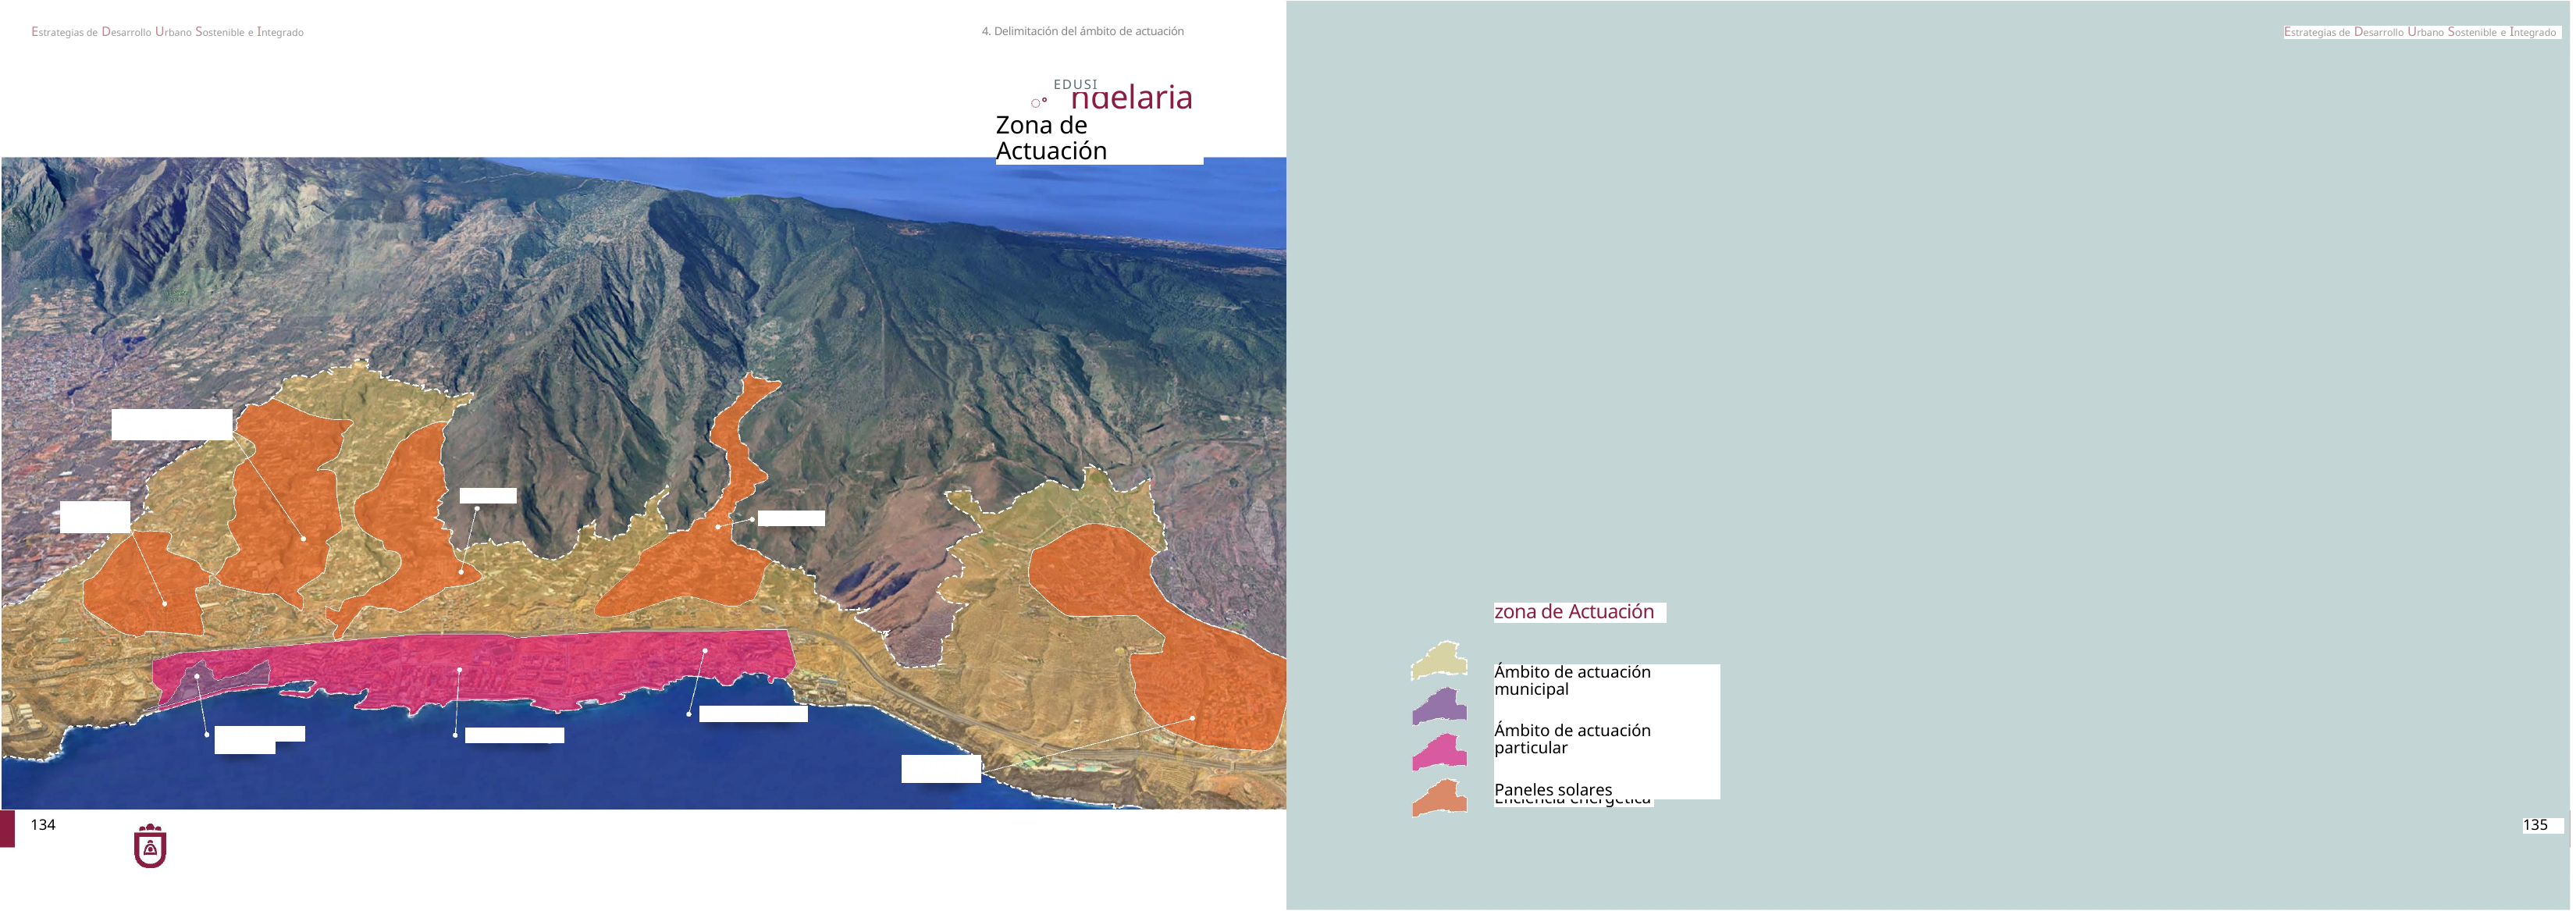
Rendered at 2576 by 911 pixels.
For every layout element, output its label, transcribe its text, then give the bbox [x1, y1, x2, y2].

text ꢁunta ꢂarga [465, 728, 564, 743]
text ꢂas ꢀueꢊecitas [112, 409, 233, 440]
text Estrategias de Desarrollo Urbano Sostenible e Integrado [31, 26, 310, 39]
text ꢃarranco [902, 755, 981, 770]
text asco [244, 742, 276, 754]
text ꢀ [215, 726, 244, 742]
text ꢄondo [919, 770, 981, 783]
text zona de Actuación [1494, 603, 1667, 623]
text ꢀ [1030, 82, 1071, 116]
text ꢀ [215, 742, 244, 754]
text 4. Delimitación del ámbito de actuación [982, 26, 1190, 37]
text EDUSI [1053, 79, 1115, 92]
text ꢂas ꢀaletillas [699, 706, 808, 722]
text Ámbito de actuación particular [1494, 723, 1720, 757]
text Eﬁciencia energética [1612, 799, 1654, 807]
text Estrategias de Desarrollo Urbano Sostenible e Integrado [2284, 26, 2562, 39]
text Zona de Actuación [996, 114, 1204, 165]
text Igueste [758, 511, 825, 526]
text andelaria [244, 726, 305, 742]
text Ámbito de actuación municipal [1494, 664, 1720, 699]
text Paneles solares [1494, 782, 1720, 799]
text 134 [30, 818, 72, 834]
text andelaria [1071, 82, 1204, 116]
text Eﬁciencia energética [1494, 799, 1612, 807]
text ꢅraꢆa [460, 488, 517, 504]
text ꢇalꢈaꢉs [60, 501, 130, 533]
text 135 [2523, 818, 2564, 834]
